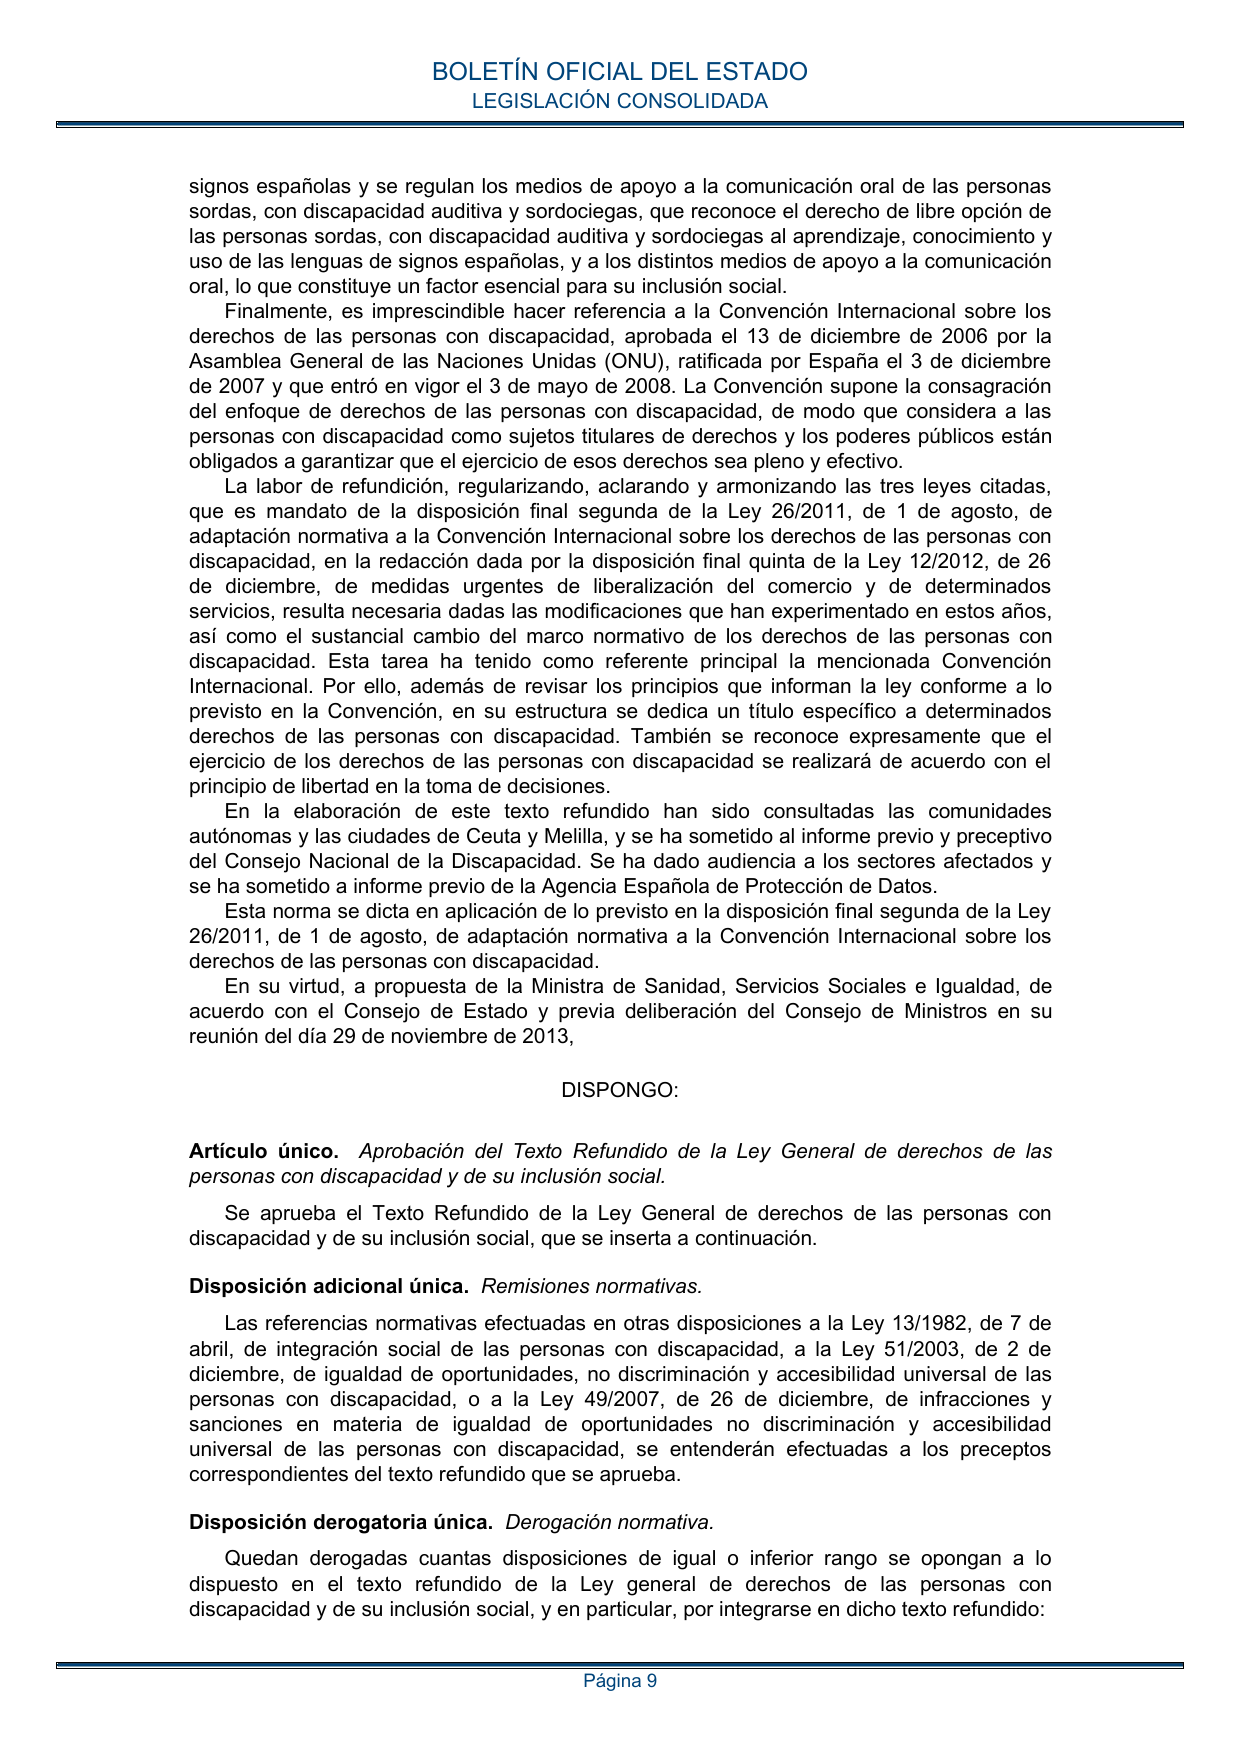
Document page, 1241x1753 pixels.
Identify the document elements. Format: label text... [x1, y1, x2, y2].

text personas con discapacidad como sujetos titulares de derechos y los poderes públicos están [189, 424, 1076, 449]
text Disposición adicional única. Remisiones normativas. [189, 1275, 728, 1298]
text acuerdo con el Consejo de Estado y previa deliberación del Consejo de Ministros en su [189, 999, 1076, 1024]
text del Consejo Nacional de la Discapacidad. Se ha dado audiencia a los sectores afectados y [189, 849, 1076, 874]
text En su virtud, a propuesta de la Ministra de Sanidad, Servicios Sociales e Igualdad, de [224, 971, 1076, 999]
text personas con discapacidad, o a la Ley 49/2007, de 26 de diciembre, de infracciones y [189, 1386, 1076, 1411]
text derechos de las personas con discapacidad. [189, 946, 625, 974]
text Se aprueba el Texto Refundido de la Ley General de derechos de las personas con [224, 1198, 1076, 1226]
text Asamblea General de las Naciones Unidas (ONU), ratificada por España el 3 de diciembre [189, 349, 1076, 374]
text del enfoque de derechos de las personas con discapacidad, de modo que considera a las [189, 399, 1076, 424]
text Esta norma se dicta en aplicación de lo previsto en la disposición final segunda de la Ley [224, 896, 1076, 921]
text discapacidad, en la redacción dada por la disposición final quinta de la Ley 12/2012, de 26 [189, 549, 1076, 574]
text LEGISLACIÓN CONSOLIDADA [472, 86, 793, 114]
text BOLETÍN OFICIAL DEL ESTADO [432, 53, 833, 87]
text 2 [189, 921, 201, 946]
text discapacidad y de su inclusión social, que se inserta a continuación. [189, 1226, 1076, 1251]
text obligados a garantizar que el ejercicio de esos derechos sea pleno y efectivo. [189, 449, 1076, 474]
text de 2007 y que entró en vigor el 3 de mayo de 2008. La Convención supone la consagración [189, 374, 1076, 399]
text las personas sordas, con discapacidad auditiva y sordociegas al aprendizaje, conocimiento y [189, 224, 1076, 249]
text Disposición derogatoria única. Derogación normativa. [189, 1511, 739, 1534]
text Página 9 [583, 1668, 682, 1693]
text dispuesto en el texto refundido de la Ley general de derechos de las personas con [189, 1571, 1076, 1596]
picture [57, 122, 1183, 127]
text Artículo único. Aprobación del Texto Refundido de la Ley General de derechos de las [189, 1140, 1076, 1163]
text discapacidad y de su inclusión social, y en particular, por integrarse en dicho texto refundido: [189, 1596, 1076, 1621]
text Internacional. Por ello, además de revisar los principios que informan la ley conforme a lo [189, 674, 1076, 699]
text signos españolas y se regulan los medios de apoyo a la comunicación oral de las personas [189, 171, 1076, 199]
text servicios, resulta necesaria dadas las modificaciones que han experimentado en estos años, [189, 599, 1076, 624]
text sanciones en materia de igualdad de oportunidades no discriminación y accesibilidad [189, 1411, 1076, 1436]
text 6/2011, de 1 de agosto, de adaptación normativa a la Convención Internacional sobre los [201, 921, 1076, 949]
text universal de las personas con discapacidad, se entenderán efectuadas a los preceptos [189, 1436, 1076, 1461]
text ejercicio de los derechos de las personas con discapacidad se realizará de acuerdo con el [189, 749, 1076, 774]
text abril, de integración social de las personas con discapacidad, a la Ley 51/2003, de 2 de [189, 1336, 1076, 1361]
text principio de libertad en la toma de decisiones. [189, 774, 1076, 799]
picture [57, 1663, 1183, 1668]
text Las referencias normativas efectuadas en otras disposiciones a la Ley 13/1982, de 7 de [224, 1308, 1076, 1336]
text discapacidad. Esta tarea ha tenido como referente principal la mencionada Convención [189, 649, 1076, 674]
text derechos de las personas con discapacidad, aprobada el 13 de diciembre de 2006 por la [189, 324, 1076, 349]
text que es mandato de la disposición final segunda de la Ley 26/2011, de 1 de agosto, de [189, 499, 1076, 524]
text autónomas y las ciudades de Ceuta y Melilla, y se ha sometido al informe previo y preceptivo [189, 824, 1076, 849]
text oral, lo que constituye un factor esencial para su inclusión social. [189, 274, 1076, 299]
text se ha sometido a informe previo de la Agencia Española de Protección de Datos. [189, 874, 1076, 899]
text de diciembre, de medidas urgentes de liberalización del comercio y de determinados [189, 574, 1076, 599]
text Quedan derogadas cuantas disposiciones de igual o inferior rango se opongan a lo [224, 1543, 1076, 1571]
text reunión del día 29 de noviembre de 2013, [189, 1024, 1076, 1049]
text adaptación normativa a la Convención Internacional sobre los derechos de las personas con [189, 524, 1076, 549]
text previsto en la Convención, en su estructura se dedica un título específico a determinados [189, 699, 1076, 724]
text diciembre, de igualdad de oportunidades, no discriminación y accesibilidad universal de las [189, 1361, 1076, 1386]
text sordas, con discapacidad auditiva y sordociegas, que reconoce el derecho de libre opción de [189, 199, 1076, 224]
text DISPONGO: [561, 1075, 704, 1103]
text así como el sustancial cambio del marco normativo de los derechos de las personas con [189, 624, 1076, 649]
text derechos de las personas con discapacidad. También se reconoce expresamente que el [189, 724, 1076, 749]
text personas con discapacidad y de su inclusión social. [189, 1165, 1076, 1188]
text correspondientes del texto refundido que se aprueba. [189, 1461, 1076, 1486]
text En la elaboración de este texto refundido han sido consultadas las comunidades [224, 796, 1076, 824]
text Finalmente, es imprescindible hacer referencia a la Convención Internacional sobre los [224, 299, 1076, 324]
text uso de las lenguas de signos españolas, y a los distintos medios de apoyo a la comunicación [189, 249, 1076, 274]
text La labor de refundición, regularizando, aclarando y armonizando las tres leyes citadas, [224, 474, 1076, 499]
